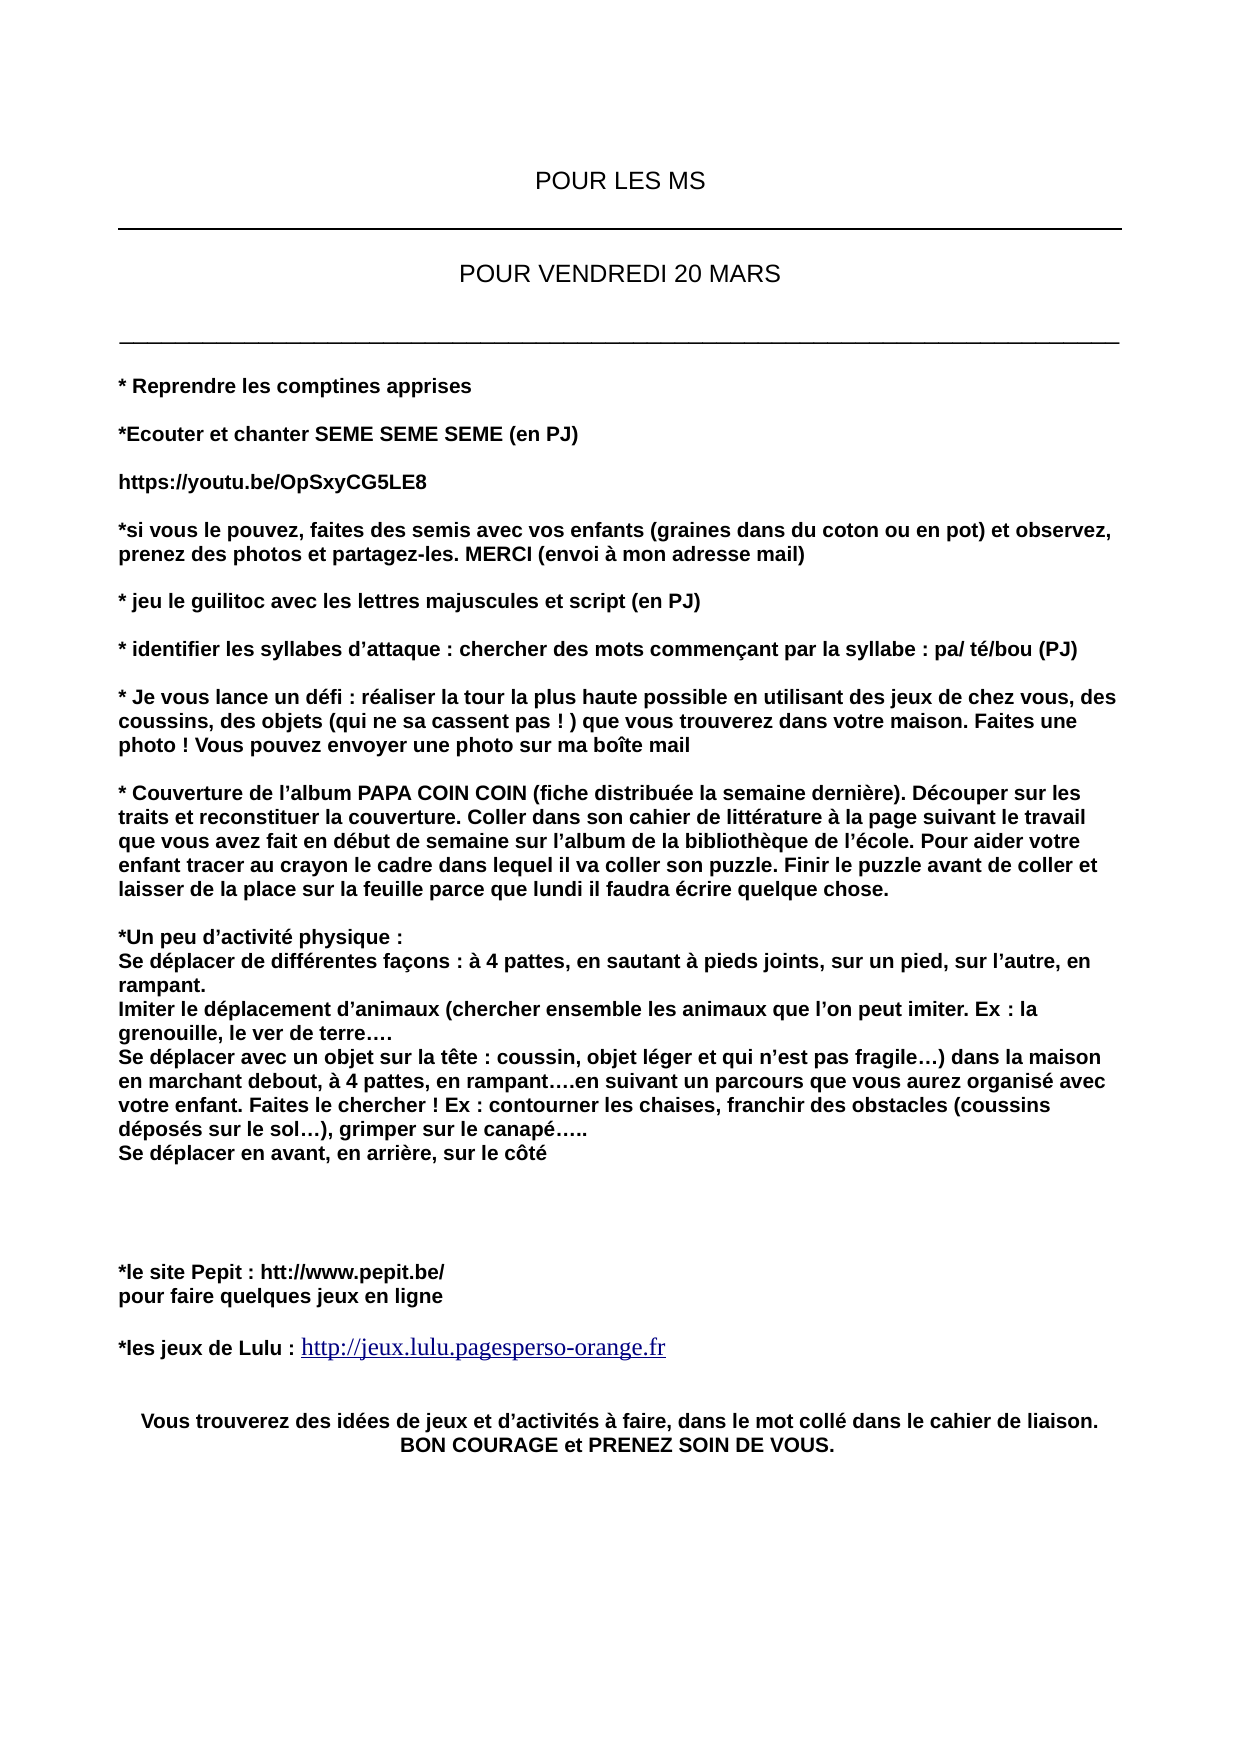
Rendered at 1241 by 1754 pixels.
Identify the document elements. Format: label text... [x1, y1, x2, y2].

text * Reprendre les comptines apprises [118, 374, 1122, 398]
text * Je vous lance un défi : réaliser la tour la plus haute possible en utilisant des jeux de chez vous, des coussins, des objets (qui ne sa cassent pas ! ) que vous trouverez dans votre maison. Faites une photo ! Vous pouvez envoyer une photo sur ma boîte mail [118, 685, 1122, 757]
text pour faire quelques jeux en ligne [118, 1284, 1122, 1308]
text *si vous le pouvez, faites des semis avec vos enfants (graines dans du coton ou en pot) et observez, prenez des photos et partagez-les. MERCI (envoi à mon adresse mail) [118, 517, 1122, 565]
text POUR LES MS [118, 166, 1122, 195]
text * jeu le guilitoc avec les lettres majuscules et script (en PJ) [118, 589, 1122, 613]
text * identifier les syllabes d’attaque : chercher des mots commençant par la syllabe : pa/ té/bou (PJ) [118, 637, 1122, 661]
text Se déplacer en avant, en arrière, sur le côté [118, 1140, 1122, 1164]
text ________________________________________________________________________ [118, 316, 1122, 345]
text Se déplacer de différentes façons : à 4 pattes, en sautant à pieds joints, sur un pied, sur l’autre, en rampant. [118, 949, 1122, 997]
text POUR VENDREDI 20 MARS [118, 259, 1122, 287]
text https://youtu.be/OpSxyCG5LE8 [118, 469, 1122, 493]
text *le site Pepit : htt://www.pepit.be/ [118, 1260, 1122, 1284]
text * Couverture de l’album PAPA COIN COIN (fiche distribuée la semaine dernière). Découper sur les traits et reconstituer la couverture. Coller dans son cahier de littérature à la page suivant le travail que vous avez fait en début de semaine sur l’album de la bibliothèque de l’école. Pour aider votre enfant tracer au crayon le cadre dans lequel il va coller son puzzle. Finir le puzzle avant de coller et laisser de la place sur la feuille parce que lundi il faudra écrire quelque chose. [118, 781, 1122, 901]
text Vous trouverez des idées de jeux et d’activités à faire, dans le mot collé dans le cahier de liaison. BON COURAGE et PRENEZ SOIN DE VOUS. [118, 1409, 1122, 1457]
text *les jeux de Lulu : http://jeux.lulu.pagesperso-orange.fr [118, 1332, 1122, 1361]
text Se déplacer avec un objet sur la tête : coussin, objet léger et qui n’est pas fragile…) dans la maison en marchant debout, à 4 pattes, en rampant….en suivant un parcours que vous aurez organisé avec votre enfant. Faites le chercher ! Ex : contourner les chaises, franchir des obstacles (coussins déposés sur le sol…), grimper sur le canapé….. [118, 1044, 1122, 1140]
text *Ecouter et chanter SEME SEME SEME (en PJ) [118, 422, 1122, 446]
text Imiter le déplacement d’animaux (chercher ensemble les animaux que l’on peut imiter. Ex : la grenouille, le ver de terre…. [118, 997, 1122, 1044]
text *Un peu d’activité physique : [118, 925, 1122, 949]
